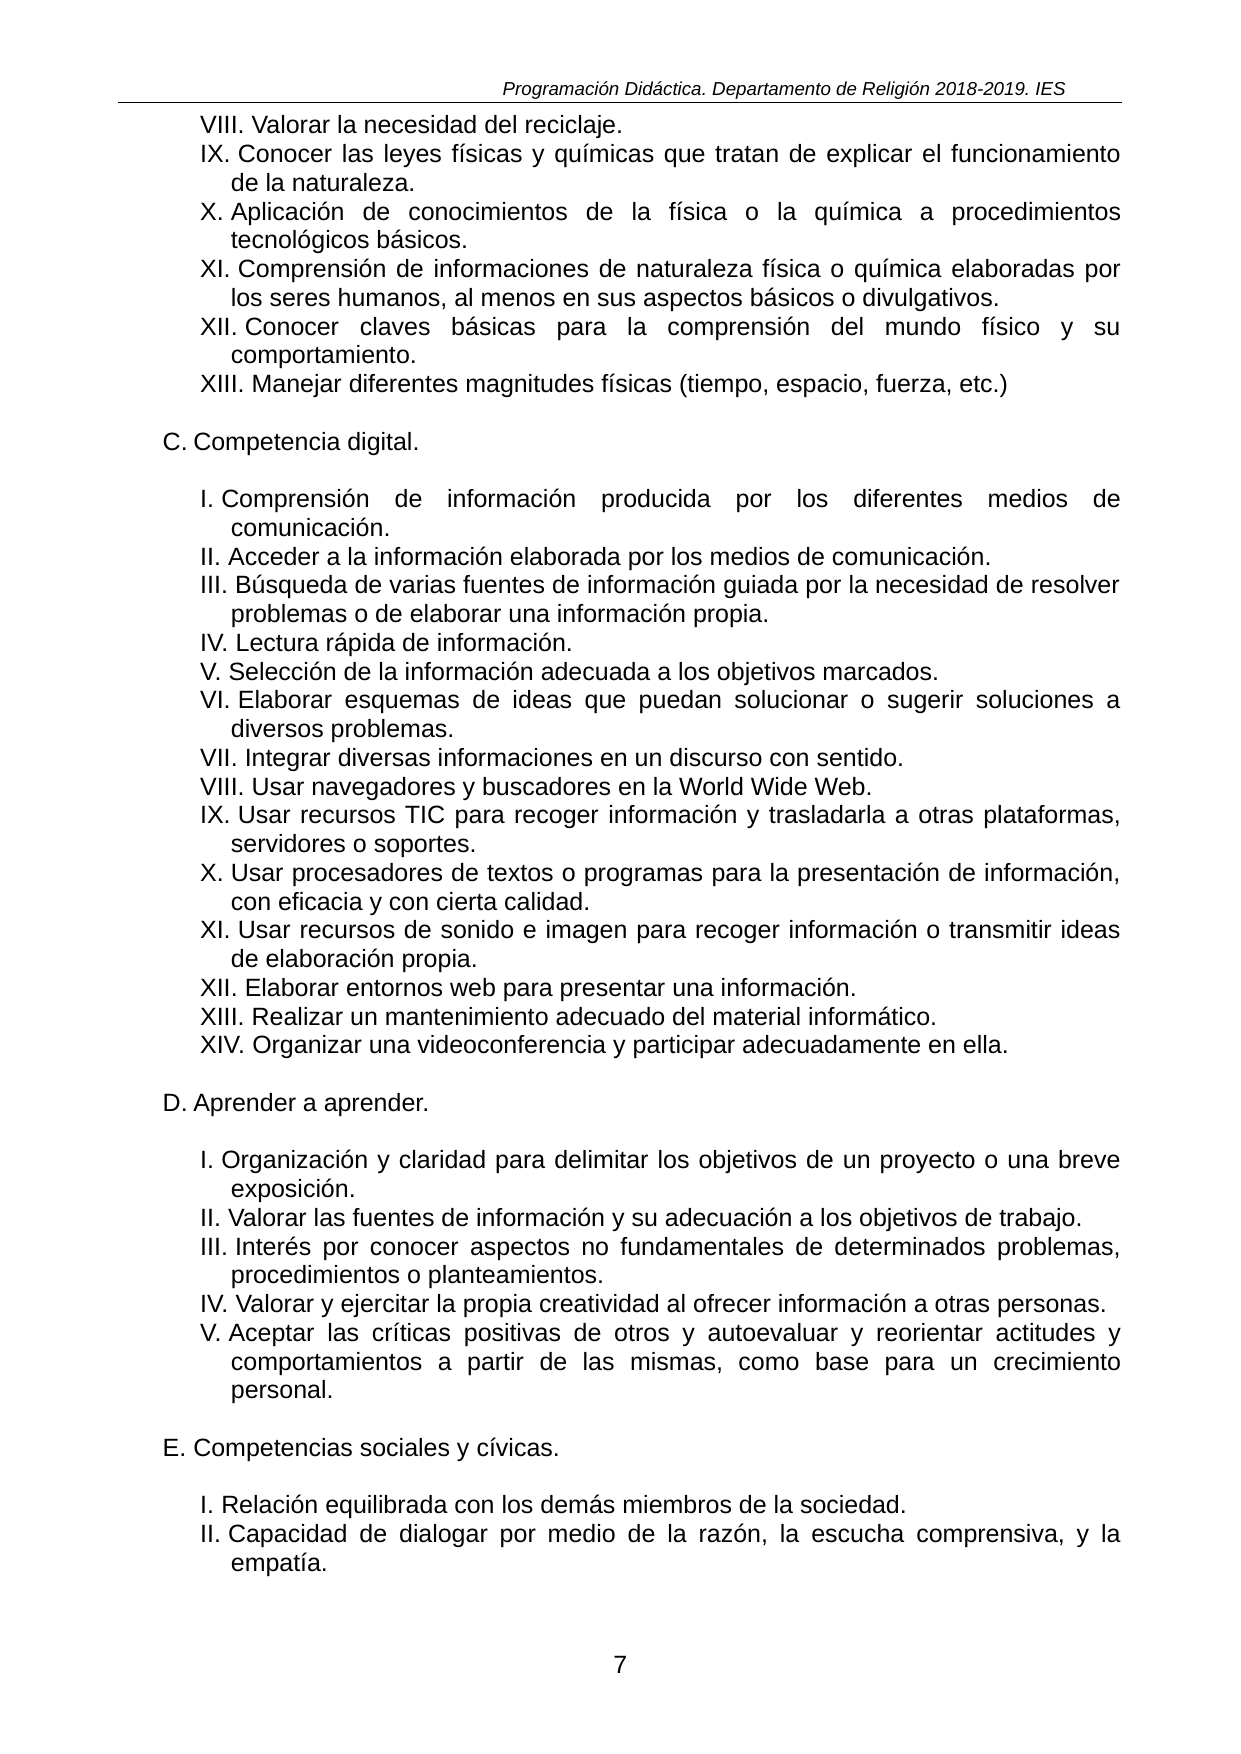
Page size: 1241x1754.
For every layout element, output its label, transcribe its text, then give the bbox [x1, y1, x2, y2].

list Lectura rápida de información. [193, 628, 1122, 657]
list Relación equilibrada con los demás miembros de la sociedad. [193, 1490, 1122, 1519]
list Integrar diversas informaciones en un discurso con sentido. [193, 743, 1122, 772]
list Comprensión de información producida por los diferentes medios de comunicación. [193, 484, 1122, 542]
list Competencias sociales y cívicas. [156, 1433, 1122, 1462]
list Selección de la información adecuada a los objetivos marcados. [193, 657, 1122, 685]
list Organización y claridad para delimitar los objetivos de un proyecto o una breve exposición. [193, 1145, 1122, 1203]
list Búsqueda de varias fuentes de información guiada por la necesidad de resolver problemas o de elaborar una información propia. [193, 570, 1122, 628]
list Realizar un mantenimiento adecuado del material informático. [193, 1002, 1122, 1030]
list Valorar las fuentes de información y su adecuación a los objetivos de trabajo. [193, 1203, 1122, 1232]
list Acceder a la información elaborada por los medios de comunicación. [193, 542, 1122, 570]
list Interés por conocer aspectos no fundamentales de determinados problemas, procedimientos o planteamientos. [193, 1232, 1122, 1289]
list Usar procesadores de textos o programas para la presentación de información, con eficacia y con cierta calidad. [193, 858, 1122, 915]
list Conocer claves básicas para la comprensión del mundo físico y su comportamiento. [193, 312, 1122, 369]
list Comprensión de informaciones de naturaleza física o química elaboradas por los seres humanos, al menos en sus aspectos básicos o divulgativos. [193, 254, 1122, 312]
list Organizar una videoconferencia y participar adecuadamente en ella. [193, 1030, 1122, 1059]
list Valorar la necesidad del reciclaje. [193, 110, 1122, 139]
list Competencia digital. [156, 427, 1122, 455]
list Usar navegadores y buscadores en la World Wide Web. [193, 772, 1122, 800]
list Elaborar entornos web para presentar una información. [193, 973, 1122, 1002]
list Usar recursos TIC para recoger información y trasladarla a otras plataformas, servidores o soportes. [193, 800, 1122, 858]
list Aceptar las críticas positivas de otros y autoevaluar y reorientar actitudes y comportamientos a partir de las mismas, como base para un crecimiento personal. [193, 1318, 1122, 1404]
list Conocer las leyes físicas y químicas que tratan de explicar el funcionamiento de la naturaleza. [193, 139, 1122, 197]
list Aprender a aprender. [156, 1088, 1122, 1117]
list Usar recursos de sonido e imagen para recoger información o transmitir ideas de elaboración propia. [193, 915, 1122, 973]
list Manejar diferentes magnitudes físicas (tiempo, espacio, fuerza, etc.) [193, 369, 1122, 398]
list Capacidad de dialogar por medio de la razón, la escucha comprensiva, y la empatía. [193, 1519, 1122, 1577]
list Valorar y ejercitar la propia creatividad al ofrecer información a otras personas. [193, 1289, 1122, 1318]
list Elaborar esquemas de ideas que puedan solucionar o sugerir soluciones a diversos problemas. [193, 685, 1122, 743]
list Aplicación de conocimientos de la física o la química a procedimientos tecnológicos básicos. [193, 197, 1122, 254]
